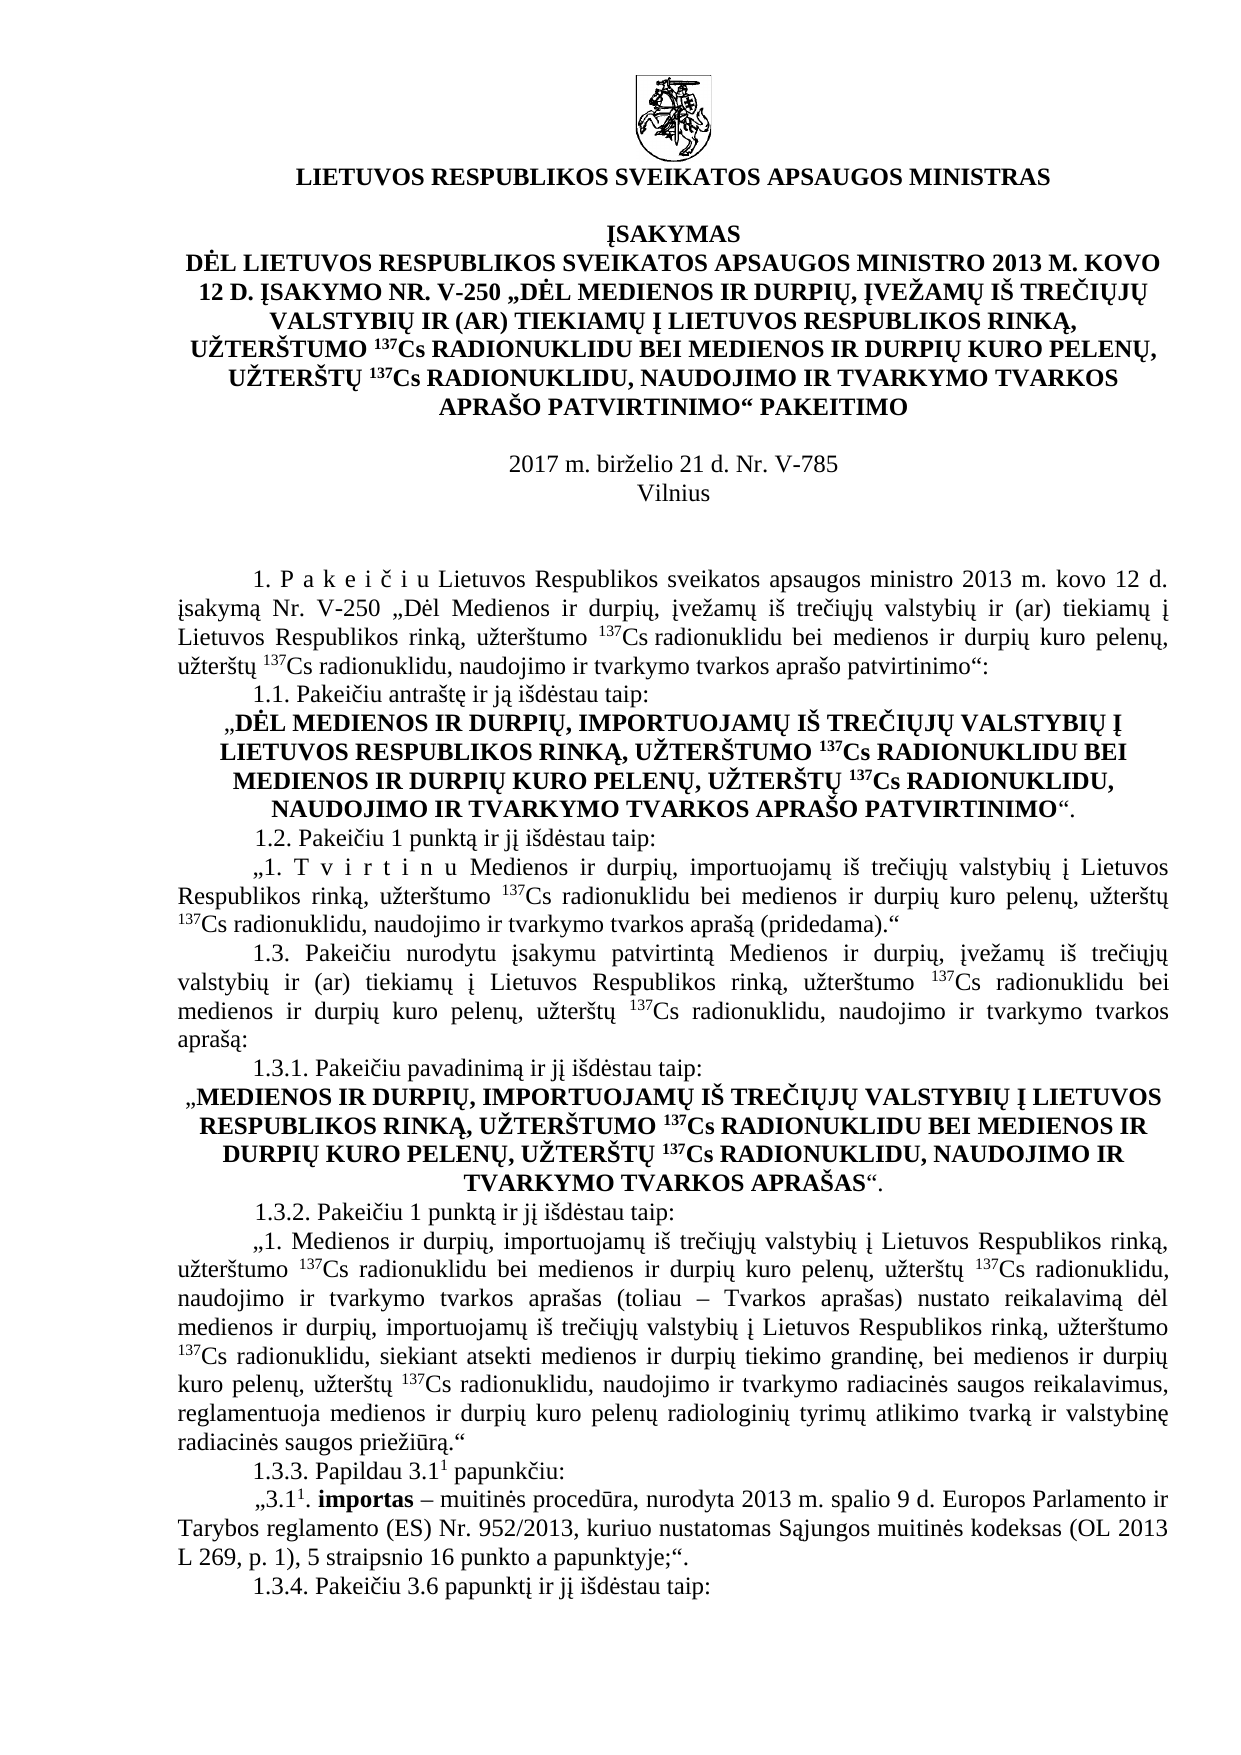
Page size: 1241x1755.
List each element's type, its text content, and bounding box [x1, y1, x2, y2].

text 1.3.4. Pakeičiu 3.6 papunktį ir jį išdėstau taip: [177, 1571, 1169, 1599]
text „1. T v i r t i n u Medienos ir durpių, importuojamų iš trečiųjų valstybių į Lietuvos Respublikos rinką, užterštumo 137Cs radionuklidu bei medienos ir durpių kuro pelenų, užterštų 137Cs radionuklidu, naudojimo ir tvarkymo tvarkos aprašą (pridedama).“ [177, 852, 1169, 938]
text „3.11. importas – muitinės procedūra, nurodyta 2013 m. spalio 9 d. Europos Parlamento ir Tarybos reglamento (ES) Nr. 952/2013, kuriuo nustatomas Sąjungos muitinės kodeksas (OL 2013 L 269, p. 1), 5 straipsnio 16 punkto a papunktyje;“. [177, 1484, 1169, 1571]
text Vilnius [177, 478, 1169, 507]
text 2017 m. birželio 21 d. Nr. V-785 [177, 449, 1169, 478]
text ĮSAKYMAS [177, 219, 1169, 248]
text 1.2. Pakeičiu 1 punktą ir jį išdėstau taip: [177, 823, 1169, 852]
text 1.3.2. Pakeičiu 1 punktą ir jį išdėstau taip: [177, 1197, 1169, 1226]
text „1. Medienos ir durpių, importuojamų iš trečiųjų valstybių į Lietuvos Respublikos rinką, užterštumo 137Cs radionuklidu bei medienos ir durpių kuro pelenų, užterštų 137Cs radionuklidu, naudojimo ir tvarkymo tvarkos aprašas (toliau – Tvarkos aprašas) nustato reikalavimą dėl medienos ir durpių, importuojamų iš trečiųjų valstybių į Lietuvos Respublikos rinką, užterštumo 137Cs radionuklidu, siekiant atsekti medienos ir durpių tiekimo grandinę, bei medienos ir durpių kuro pelenų, užterštų 137Cs radionuklidu, naudojimo ir tvarkymo radiacinės saugos reikalavimus, reglamentuoja medienos ir durpių kuro pelenų radiologinių tyrimų atlikimo tvarką ir valstybinę radiacinės saugos priežiūrą.“ [177, 1226, 1169, 1456]
text 1.3.3. Papildau 3.11 papunkčiu: [177, 1456, 1169, 1484]
text DĖL LIETUVOS RESPUBLIKOS SVEIKATOS APSAUGOS MINISTRO 2013 M. KOVO 12 D. ĮSAKYMO NR. V-250 „DĖL MEDIENOS IR DURPIŲ, ĮVEŽAMŲ iš trečiųjų VALSTYBIŲ IR (AR) TIEKIAMŲ Į LIETUVOS RESPUBLIKOS RINKĄ, UŽTERŠTUMO 137Cs RADIONUKLIDU BEI MEDIENOS IR DURPIŲ KURO PELENŲ, užterštŲ 137Cs RADIONUKLIDU, NAUDOJIMO IR TVARKYMO TVARKOS APRAŠO PATVIRTINIMO“ PAKEITIMO [177, 248, 1169, 421]
text 1. P a k e i č i u Lietuvos Respublikos sveikatos apsaugos ministro 2013 m. kovo 12 d. įsakymą Nr. V-250 „Dėl Medienos ir durpių, įvežamų iš trečiųjų valstybių ir (ar) tiekiamų į Lietuvos Respublikos rinką, užterštumo 137Cs radionuklidu bei medienos ir durpių kuro pelenų, užterštų 137Cs radionuklidu, naudojimo ir tvarkymo tvarkos aprašo patvirtinimo“: [177, 564, 1169, 679]
text „DĖL MEDIENOS IR DURPIŲ, IMPORTUOJAMŲ IŠ TREČIŲJŲ VALSTYBIŲ Į LIETUVOS RESPUBLIKOS RINKĄ, UŽTERŠTUMO 137Cs RADIONUKLIDU BEI MEDIENOS IR DURPIŲ KURO PELENŲ, UŽTERŠTŲ 137Cs RADIONUKLIDU, NAUDOJIMO IR TVARKYMO TVARKOS APRAŠO PATVIRTINIMO“. [177, 708, 1169, 823]
text 1.3. Pakeičiu nurodytu įsakymu patvirtintą Medienos ir durpių, įvežamų iš trečiųjų valstybių ir (ar) tiekiamų į Lietuvos Respublikos rinką, užterštumo 137Cs radionuklidu bei medienos ir durpių kuro pelenų, užterštų 137Cs radionuklidu, naudojimo ir tvarkymo tvarkos aprašą: [177, 938, 1169, 1053]
text 1.3.1. Pakeičiu pavadinimą ir jį išdėstau taip: [177, 1053, 1169, 1082]
text 1.1. Pakeičiu antraštę ir ją išdėstau taip: [177, 679, 1169, 708]
text „MEDIENOS IR DURPIŲ, IMPORTUOJAMŲ iš trečiųjų VALSTYBIŲ Į LIETUVOS RESPUBLIKOS RINKĄ, UŽTERŠTUMO 137Cs RADIONUKLIDU BEI MEDIENOS IR DURPIŲ KURO PELENŲ, užterštŲ 137Cs RADIONUKLIDU, NAUDOJIMO IR TVARKYMO TVARKOS APRAŠAS“. [177, 1082, 1169, 1197]
text LIETUVOS RESPUBLIKOS SVEIKATOS APSAUGOS MINISTRAS [177, 162, 1169, 191]
